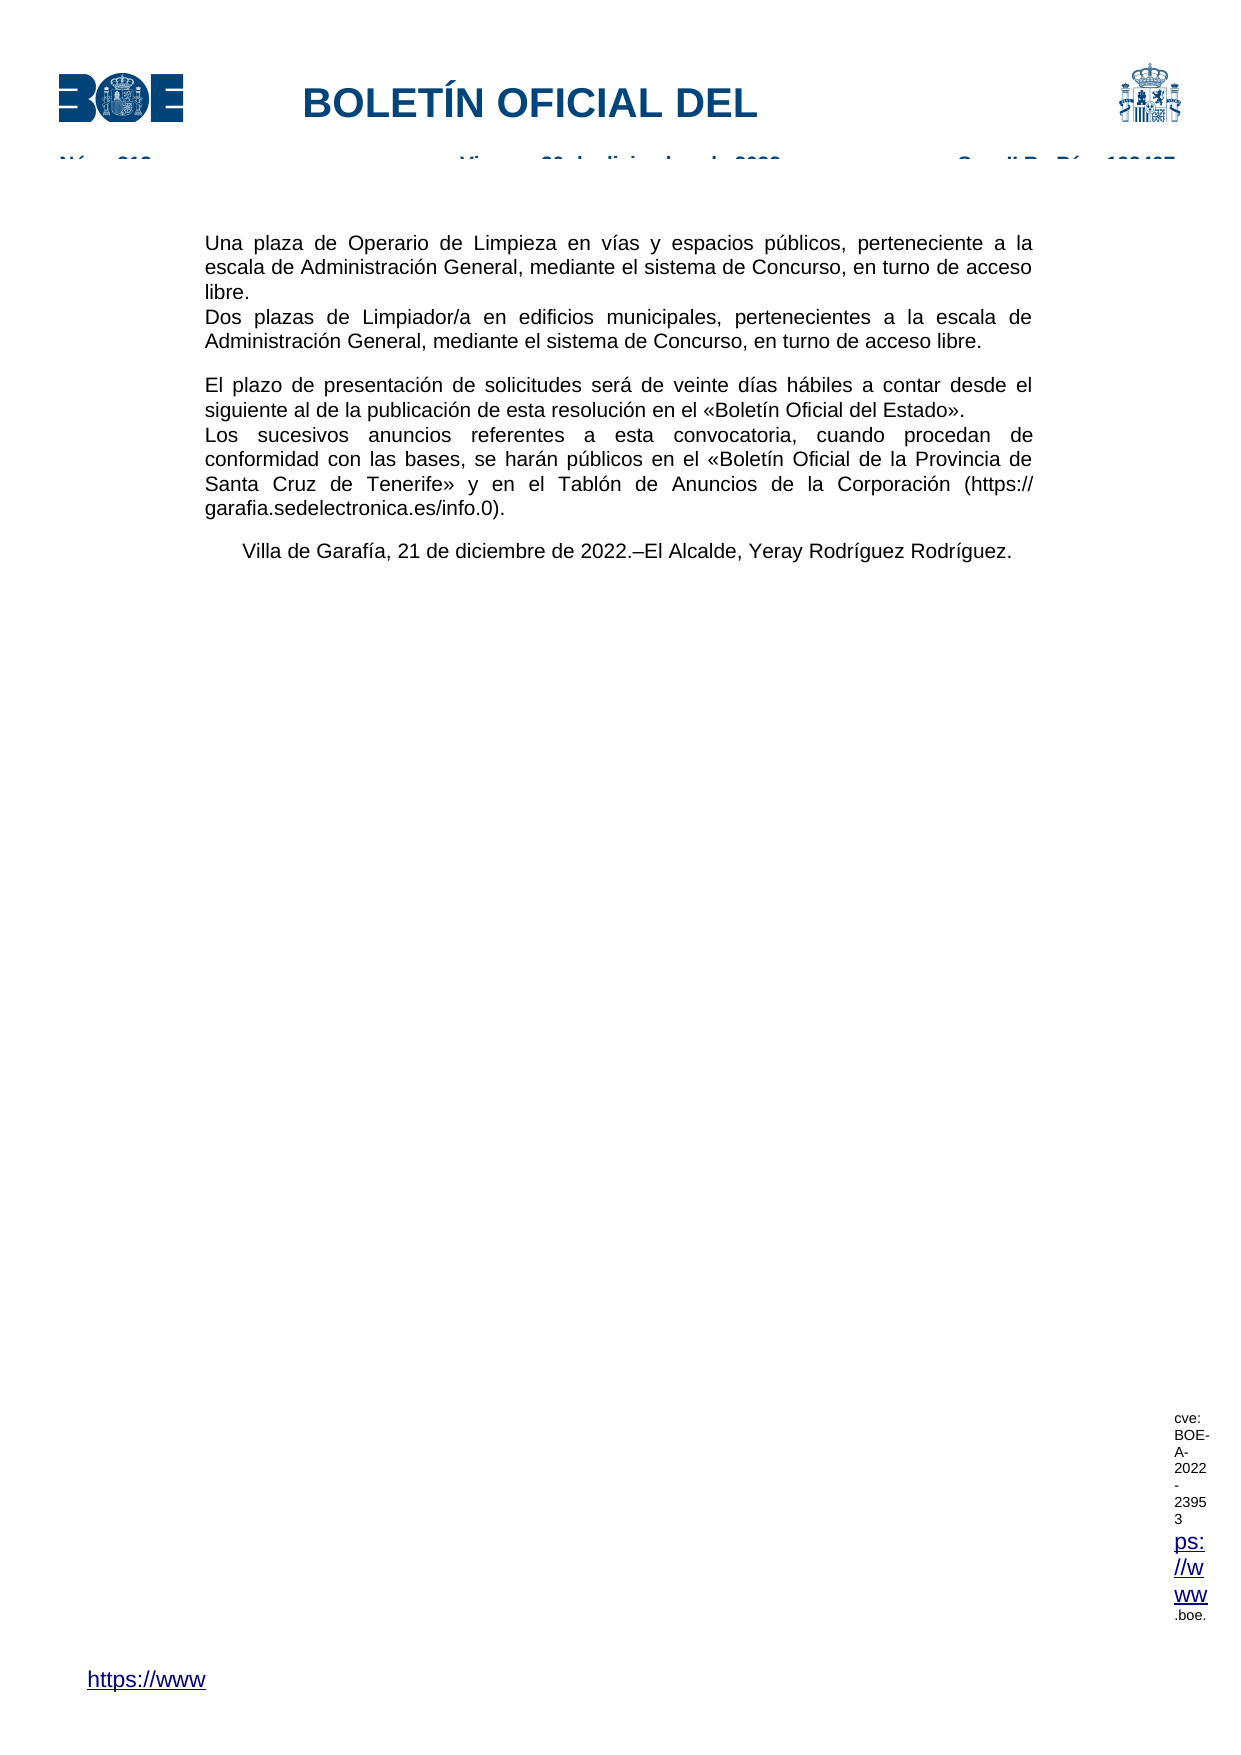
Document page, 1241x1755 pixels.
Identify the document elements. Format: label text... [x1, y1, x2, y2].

text Los sucesivos anuncios referentes a esta convocatoria, cuando procedan de conformidad con las bases, se harán públicos en el «Boletín Oficial de la Provincia de Santa Cruz de Tenerife» y en el Tablón de Anuncios de la Corporación (https:// garafia.sedelectronica.es/info.0). [204, 422, 1034, 520]
text Sec. II.B. Pág. 192407 [958, 151, 1183, 175]
text Villa de Garafía, 21 de diciembre de 2022.–El Alcalde, Yeray Rodríguez Rodríguez. [242, 539, 1035, 563]
text BOLETÍN OFICIAL DEL ESTADO [302, 78, 942, 122]
text Dos plazas de Limpiador/a en edificios municipales, pertenecientes a la escala de Administración General, mediante el sistema de Concurso, en turno de acceso libre. [204, 304, 1033, 353]
text https://www.boe.es BOLETÍN OFICIAL DEL ESTADO D. L.: M-1/1958 - ISSN: 0212-033X [87, 1666, 1186, 1692]
text cve: BOE-A-2022-23953 [1174, 1410, 1210, 1527]
text Verificable en https://www.boe.es [1174, 1528, 1210, 1626]
text Núm. 313 [59, 151, 154, 159]
text Una plaza de Operario de Limpieza en vías y espacios públicos, perteneciente a la escala de Administración General, mediante el sistema de Concurso, en turno de acceso libre. [204, 230, 1034, 303]
text El plazo de presentación de solicitudes será de veinte días hábiles a contar desde el siguiente al de la publicación de esta resolución en el «Boletín Oficial del Estado». [204, 373, 1033, 422]
text Viernes 30 de diciembre de 2022 [460, 151, 782, 159]
